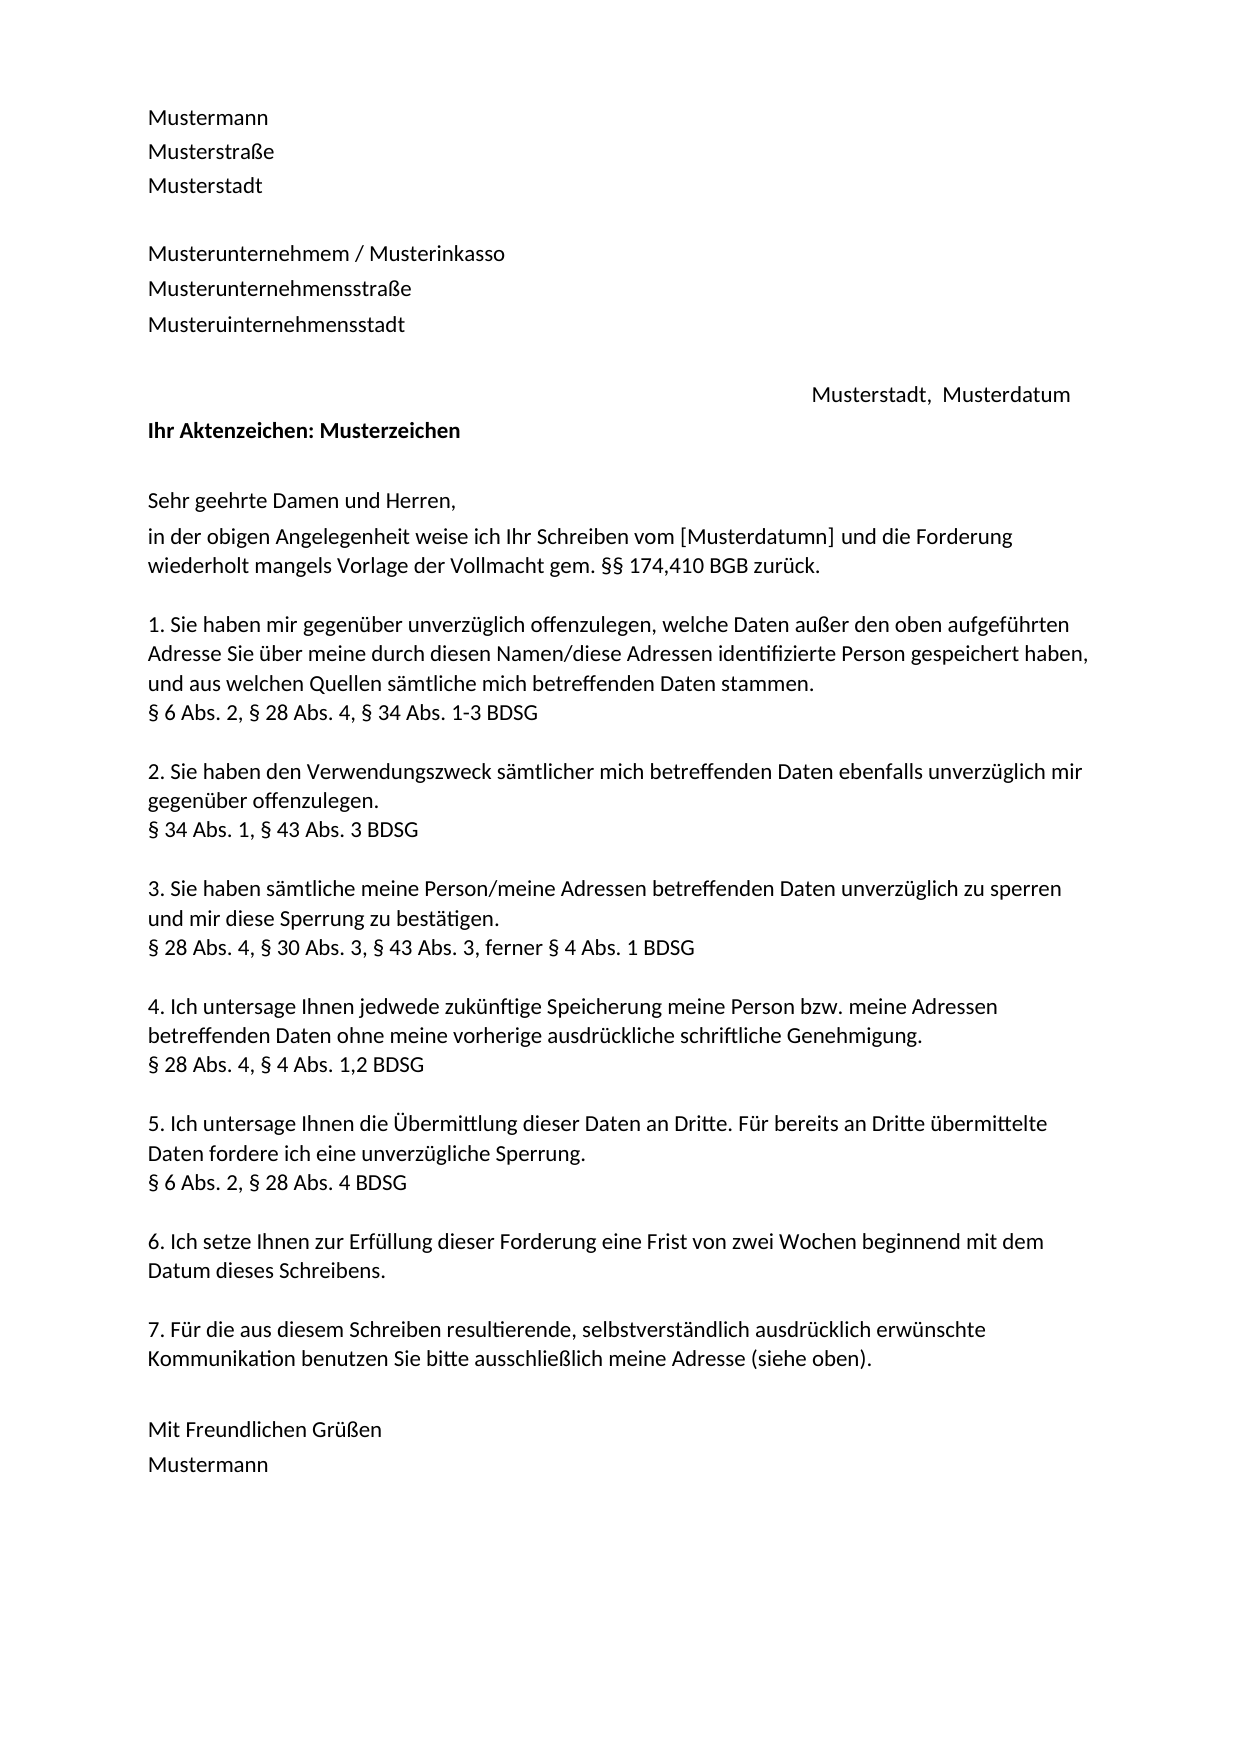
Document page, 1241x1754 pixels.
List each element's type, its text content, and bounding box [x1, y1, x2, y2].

text Ihr Aktenzeichen: Musterzeichen [148, 416, 1093, 444]
text Mit Freundlichen Grüßen [148, 1415, 1093, 1443]
text Musteruinternehmensstadt [148, 310, 1093, 338]
text Musterstadt, Musterdatum [148, 381, 1093, 408]
text Musterstadt [148, 171, 1093, 199]
text Musterunternehmensstraße [148, 274, 1093, 303]
text Mustermann [148, 103, 1093, 131]
text Sehr geehrte Damen und Herren, [148, 486, 1093, 514]
text Musterunternehmem / Musterinkasso [148, 239, 1093, 267]
text Mustermann [148, 1450, 1093, 1478]
text in der obigen Angelegenheit weise ich Ihr Schreiben vom [Musterdatumn] und die Forderung wiederholt mangels Vorlage der Vollmacht gem. §§ 174,410 BGB zurück. 1. Sie haben mir gegenüber unverzüglich offenzulegen, welche Daten außer den oben aufgeführten Adresse Sie über meine durch diesen Namen/diese Adressen identifizierte Person gespeichert haben, und aus welchen Quellen sämtliche mich betreffenden Daten stammen. § 6 Abs. 2, § 28 Abs. 4, § 34 Abs. 1-3 BDSG 2. Sie haben den Verwendungszweck sämtlicher mich betreffenden Daten ebenfalls unverzüglich mir gegenüber offenzulegen. § 34 Abs. 1, § 43 Abs. 3 BDSG 3. Sie haben sämtliche meine Person/meine Adressen betreffenden Daten unverzüglich zu sperren und mir diese Sperrung zu bestätigen. § 28 Abs. 4, § 30 Abs. 3, § 43 Abs. 3, ferner § 4 Abs. 1 BDSG 4. Ich untersage Ihnen jedwede zukünftige Speicherung meine Person bzw. meine Adressen betreffenden Daten ohne meine vorherige ausdrückliche schriftliche Genehmigung. § 28 Abs. 4, § 4 Abs. 1,2 BDSG 5. Ich untersage Ihnen die Übermittlung dieser Daten an Dritte. Für bereits an Dritte übermittelte Daten fordere ich eine unverzügliche Sperrung. § 6 Abs. 2, § 28 Abs. 4 BDSG 6. Ich setze Ihnen zur Erfüllung dieser Forderung eine Frist von zwei Wochen beginnend mit dem Datum dieses Schreibens. 7. Für die aus diesem Schreiben resultierende, selbstverständlich ausdrücklich erwünschte Kommunikation benutzen Sie bitte ausschließlich meine Adresse (siehe oben). [148, 522, 1093, 1372]
text Musterstraße [148, 137, 1093, 165]
